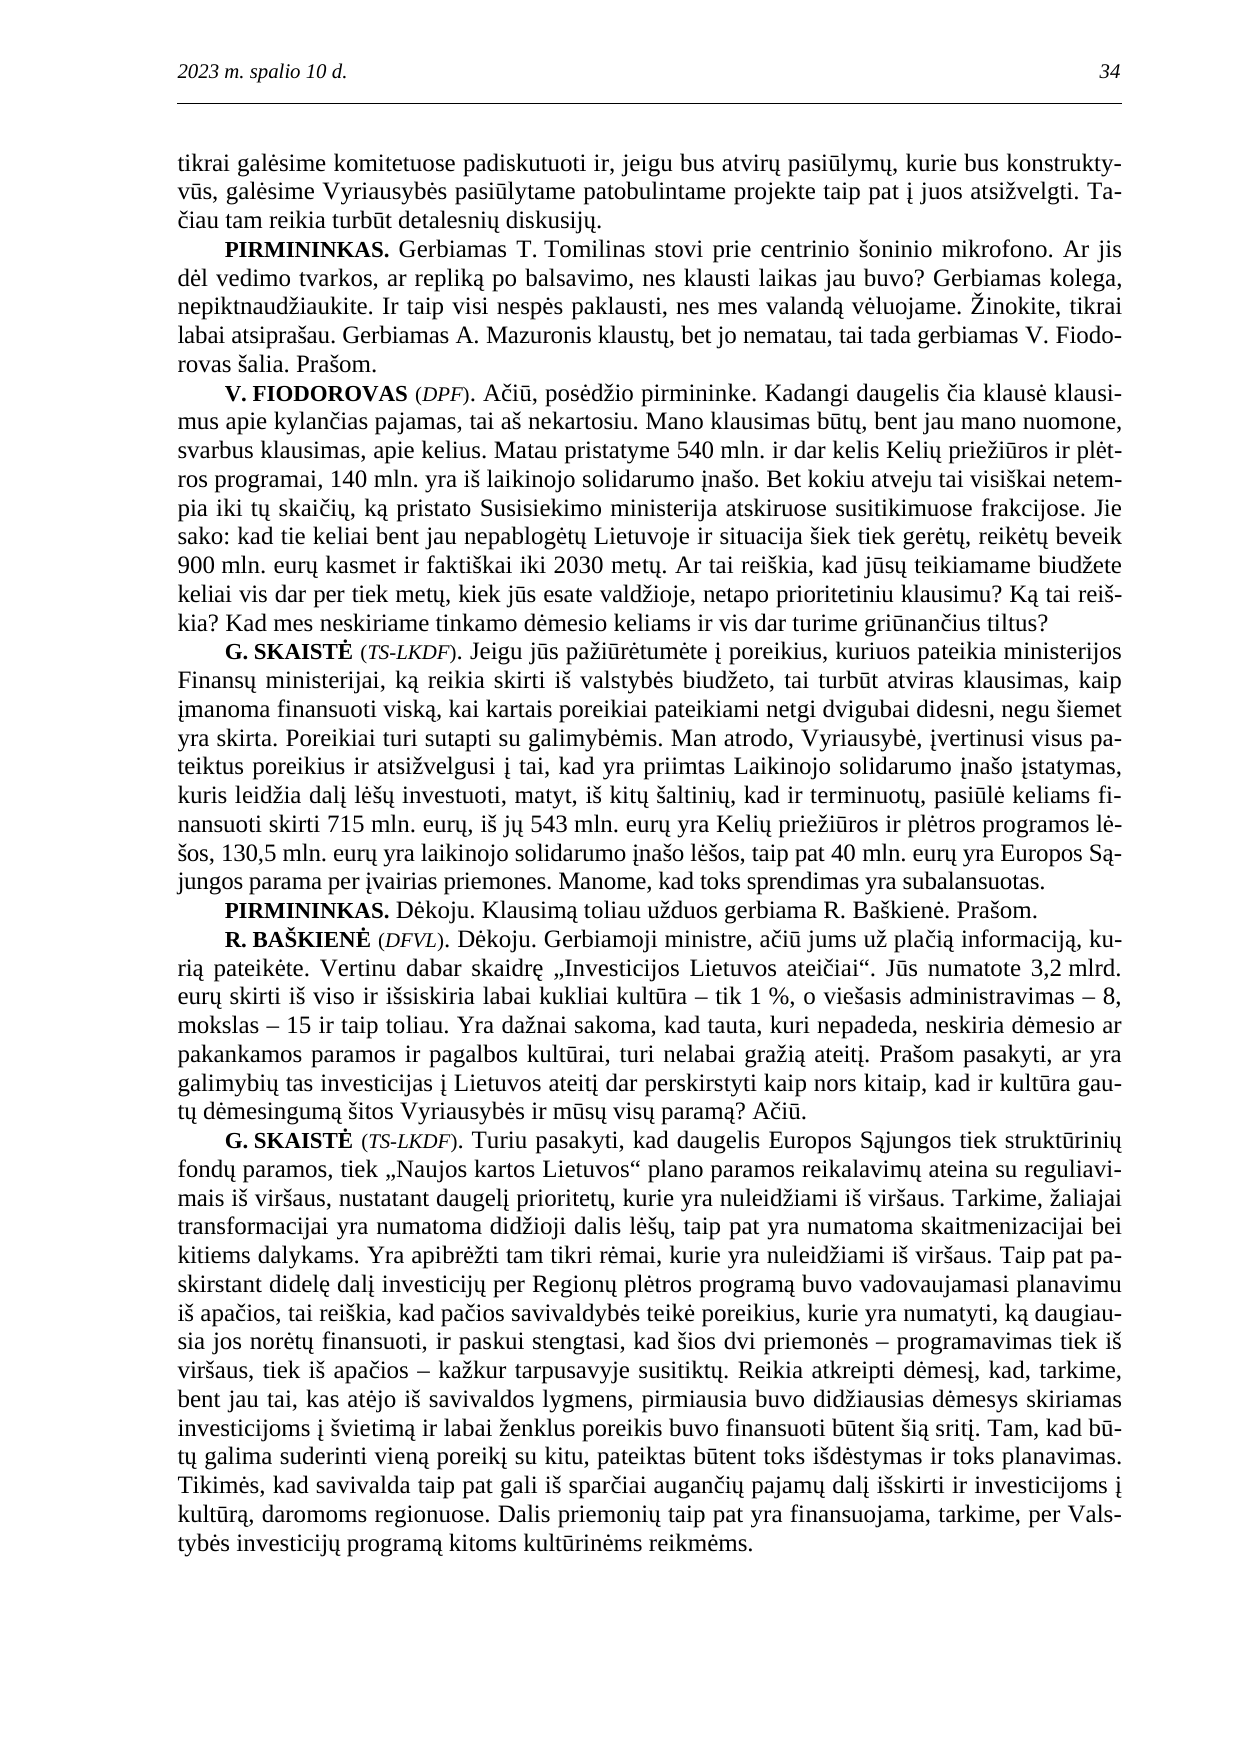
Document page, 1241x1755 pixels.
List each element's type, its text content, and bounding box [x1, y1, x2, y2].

text V. FIODOROVAS (DPF). Ačiū, po­sė­džio pir­mi­nin­ke. Ka­dan­gi dau­ge­lis čia klau­sė klau­si­mus apie ky­lan­čias pa­ja­mas, tai aš ne­kar­to­siu. Ma­no klau­si­mas bū­tų, bent jau ma­no nuo­mo­ne, svar­bus klau­si­mas, apie ke­lius. Ma­tau pri­sta­ty­me 540 mln. ir dar ke­lis Ke­lių prie­žiū­ros ir plėt­ros pro­gra­mai, 140 mln. yra iš lai­ki­no­jo so­li­da­ru­mo įna­šo. Bet ko­kiu at­ve­ju tai vi­siš­kai ne­tem­pia iki tų skai­čių, ką pri­sta­to Su­si­sie­ki­mo mi­nis­te­ri­ja at­ski­ruo­se su­si­ti­ki­muo­se frak­ci­jo­se. Jie sa­ko: kad tie ke­liai bent jau ne­pa­blo­gė­tų Lie­tu­vo­je ir si­tu­a­ci­ja šiek tiek ge­rė­tų, rei­kė­tų be­veik 900 mln. eu­rų kas­met ir fak­tiš­kai iki 2030 me­tų. Ar tai reiš­kia, kad jū­sų tei­kia­ma­me biu­dže­te ke­liai vis dar per tiek me­tų, kiek jūs esa­te val­džio­je, ne­ta­po pri­ori­te­ti­niu klau­si­mu? Ką tai reiš­kia? Kad mes ne­ski­ria­me tin­ka­mo dė­me­sio ke­liams ir vis dar tu­ri­me griū­nan­čius til­tus? [177, 378, 1122, 636]
text tik­rai ga­lė­si­me ko­mi­te­tuo­se pa­dis­ku­tuo­ti ir, jei­gu bus at­vi­rų pa­siū­ly­mų, ku­rie bus kon­struk­ty­vūs, ga­lė­si­me Vy­riau­sy­bės pa­siū­ly­ta­me pa­to­bu­lin­ta­me pro­jek­te taip pat į juos at­si­žvelg­ti. Ta­čiau tam rei­kia tur­būt de­ta­les­nių dis­ku­si­jų. [177, 148, 1122, 234]
text PIRMININKAS. Ger­bia­mas T. To­mi­li­nas sto­vi prie cen­tri­nio šo­ni­nio mik­ro­fo­no. Ar jis dėl ve­di­mo tvar­kos, ar re­pli­ką po bal­sa­vi­mo, nes klau­sti lai­kas jau bu­vo? Ger­bia­mas ko­le­ga, ne­pik­tnau­džiau­ki­te. Ir taip vi­si ne­spės pa­klaus­ti, nes mes va­lan­dą vė­luo­ja­me. Ži­no­ki­te, tik­rai la­bai at­si­pra­šau. Ger­bia­mas A. Ma­zu­ro­nis klaus­tų, bet jo ne­ma­tau, tai ta­da ger­bia­mas V. Fio­do­ro­vas ša­lia. Pra­šom. [177, 234, 1122, 378]
text R. BAŠKIENĖ (DFVL). Dė­ko­ju. Ger­bia­mo­ji mi­nist­re, ačiū jums už pla­čią in­for­ma­ci­ją, ku­rią pa­tei­kė­te. Ver­ti­nu da­bar skaid­rę „In­ves­ti­ci­jos Lie­tu­vos at­ei­čiai“. Jūs nu­ma­to­te 3,2 mlrd. eu­rų skir­ti iš vi­so ir iš­si­ski­ria la­bai kuk­liai kul­tū­ra – tik 1 %, o vie­ša­sis ad­mi­nist­ra­vi­mas – 8, moks­las – 15 ir taip to­liau. Yra daž­nai sa­ko­ma, kad tau­ta, ku­ri ne­pa­de­da, ne­ski­ria dė­me­sio ar pa­kan­ka­mos pa­ra­mos ir pa­gal­bos kul­tū­rai, tu­ri ne­la­bai gra­žią at­ei­tį. Pra­šom pa­sa­ky­ti, ar yra ga­li­my­bių tas in­ves­ti­ci­jas į Lie­tu­vos atei­tį dar per­skirs­ty­ti kaip nors ki­taip, kad ir kul­tū­ra gau­tų dė­me­sin­gu­mą ši­tos Vy­riau­sy­bės ir mū­sų vi­sų pa­ra­mą? Ačiū. [177, 924, 1122, 1125]
text G. SKAISTĖ (TS-LKDF). Tu­riu pa­sa­ky­ti, kad dau­ge­lis Eu­ro­pos Są­jun­gos tiek struk­tū­ri­nių fon­dų pa­ra­mos, tiek „Nau­jos kar­tos Lie­tu­vos“ pla­no pa­ra­mos rei­ka­la­vi­mų at­ei­na su re­gu­lia­vi­mais iš vir­šaus, nu­sta­tant dau­ge­lį pri­ori­te­tų, ku­rie yra nu­lei­džia­mi iš vir­šaus. Tar­ki­me, ža­lia­jai trans­for­ma­ci­jai yra nu­ma­to­ma di­džio­ji da­lis lė­šų, taip pat yra nu­ma­to­ma skait­me­ni­za­ci­jai bei ki­tiems da­ly­kams. Yra api­brėž­ti tam tik­ri rė­mai, ku­rie yra nu­lei­džia­mi iš vir­šaus. Taip pat pa­skirs­tant di­de­lę da­lį in­ves­ti­ci­jų per Re­gio­nų plėt­ros pro­gra­mą bu­vo va­do­vau­ja­ma­si pla­na­vi­mu iš apa­čios, tai reiš­kia, kad pa­čios sa­vi­val­dy­bės tei­kė po­rei­kius, ku­rie yra nu­ma­ty­ti, ką dau­giau­sia jos no­rė­tų fi­nan­suo­ti, ir pas­kui steng­ta­si, kad šios dvi prie­mo­nės – pro­gra­ma­vi­mas tiek iš vir­šaus, tiek iš apa­čios – kaž­kur tar­pu­sa­vy­je su­si­tik­tų. Rei­kia at­kreip­ti dė­me­sį, kad, tar­ki­me, bent jau tai, kas at­ėjo iš sa­vi­val­dos lyg­mens, pir­miau­sia bu­vo di­džiau­sias dė­me­sys ski­ria­mas in­ves­ti­ci­joms į švie­ti­mą ir la­bai žen­klus po­rei­kis bu­vo fi­nan­suo­ti bū­tent šią sri­tį. Tam, kad bū­tų ga­li­ma su­de­rin­ti vie­ną po­rei­kį su ki­tu, pa­teik­tas bū­tent toks iš­dės­ty­mas ir toks pla­na­vi­mas. Ti­ki­mės, kad sa­vi­val­da taip pat ga­li iš spar­čiai au­gan­čių pa­ja­mų da­lį iš­skir­ti ir in­ves­ti­ci­joms į kul­tū­rą, da­ro­moms re­gio­nuo­se. Da­lis prie­mo­nių taip pat yra fi­nan­suo­ja­ma, tar­ki­me, per Vals­ty­bės in­ves­ti­ci­jų pro­gra­mą ki­toms kul­tū­ri­nėms reik­mėms. [177, 1125, 1122, 1556]
text PIRMININKAS. Dė­ko­ju. Klau­si­mą to­liau už­duos ger­bia­ma R. Baš­kie­nė. Pra­šom. [177, 895, 1122, 924]
text G. SKAISTĖ (TS-LKDF). Jei­gu jūs pa­žiū­rė­tu­mė­te į po­rei­kius, ku­riuos pa­tei­kia mi­nis­te­ri­jos Fi­nan­sų mi­nis­te­ri­jai, ką rei­kia skir­ti iš vals­ty­bės biu­dže­to, tai tur­būt at­vi­ras klau­si­mas, kaip įma­no­ma fi­nan­suo­ti vis­ką, kai kar­tais po­rei­kiai pa­tei­kia­mi net­gi dvi­gu­bai di­des­ni, ne­gu šie­met yra skir­ta. Po­rei­kiai tu­ri su­tap­ti su ga­li­my­bė­mis. Man at­ro­do, Vy­riau­sy­bė, įver­ti­nu­si vi­sus pa­teik­tus po­rei­kius ir at­si­žvel­gu­si į tai, kad yra pri­im­tas Lai­ki­no­jo so­li­da­ru­mo įna­šo įsta­ty­mas, ku­ris lei­džia da­lį lė­šų in­ves­tuo­ti, ma­tyt, iš ki­tų šal­ti­nių, kad ir ter­mi­nuo­tų, pa­siū­lė ke­liams fi­nan­suo­ti skir­ti 715 mln. eu­rų, iš jų 543 mln. eu­rų yra Ke­lių prie­žiū­ros ir plėt­ros pro­gra­mos lė­šos, 130,5 mln. eu­rų yra lai­ki­no­jo so­li­da­ru­mo įna­šo lė­šos, taip pat 40 mln. eu­rų yra Eu­ro­pos Są­jun­gos pa­ra­ma per įvai­rias prie­mo­nes. Ma­no­me, kad toks spren­di­mas yra su­ba­lan­suo­tas. [177, 636, 1122, 895]
